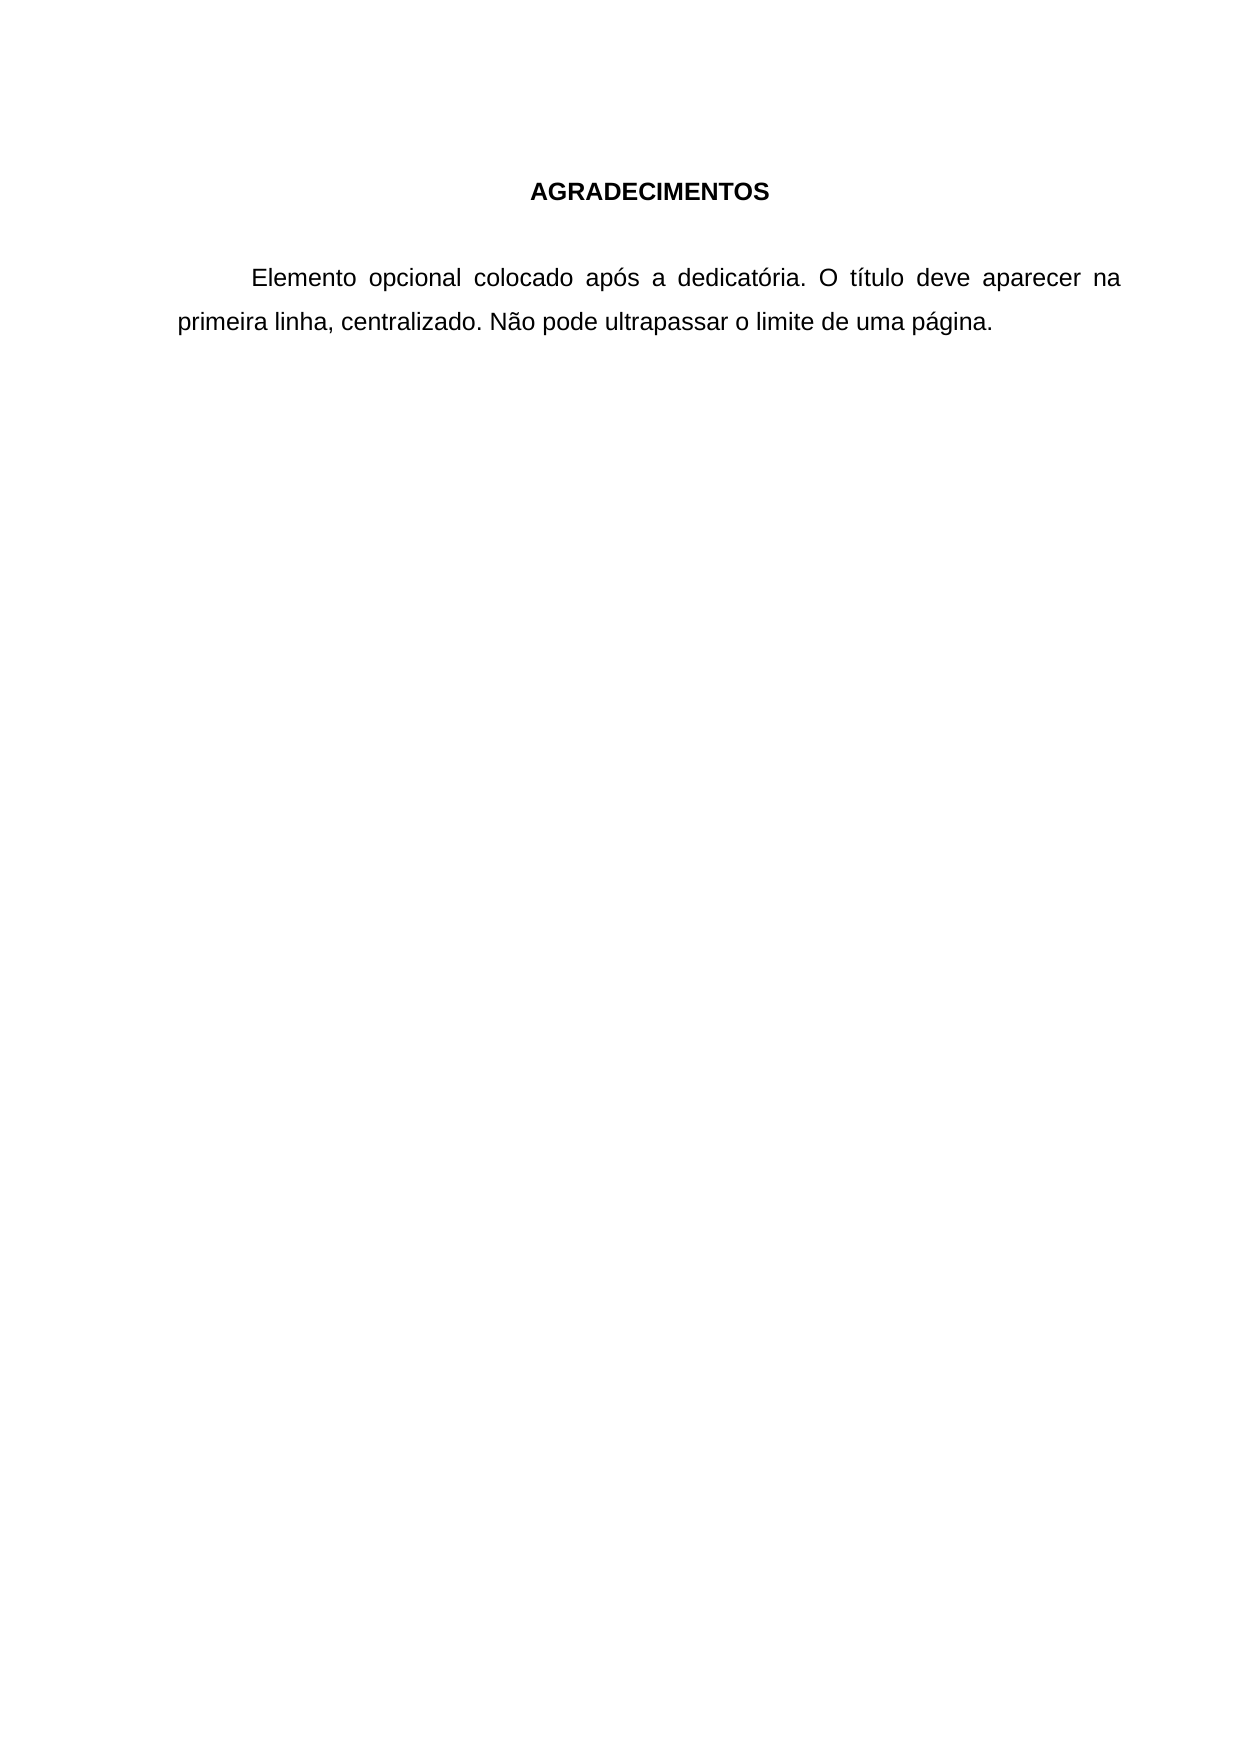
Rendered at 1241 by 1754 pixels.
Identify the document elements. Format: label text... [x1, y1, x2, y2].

text AGRADECIMENTOS [177, 177, 1122, 206]
text Elemento opcional colocado após a dedicatória. O título deve aparecer na primeira linha, centralizado. Não pode ultrapassar o limite de uma página. [177, 263, 1122, 335]
